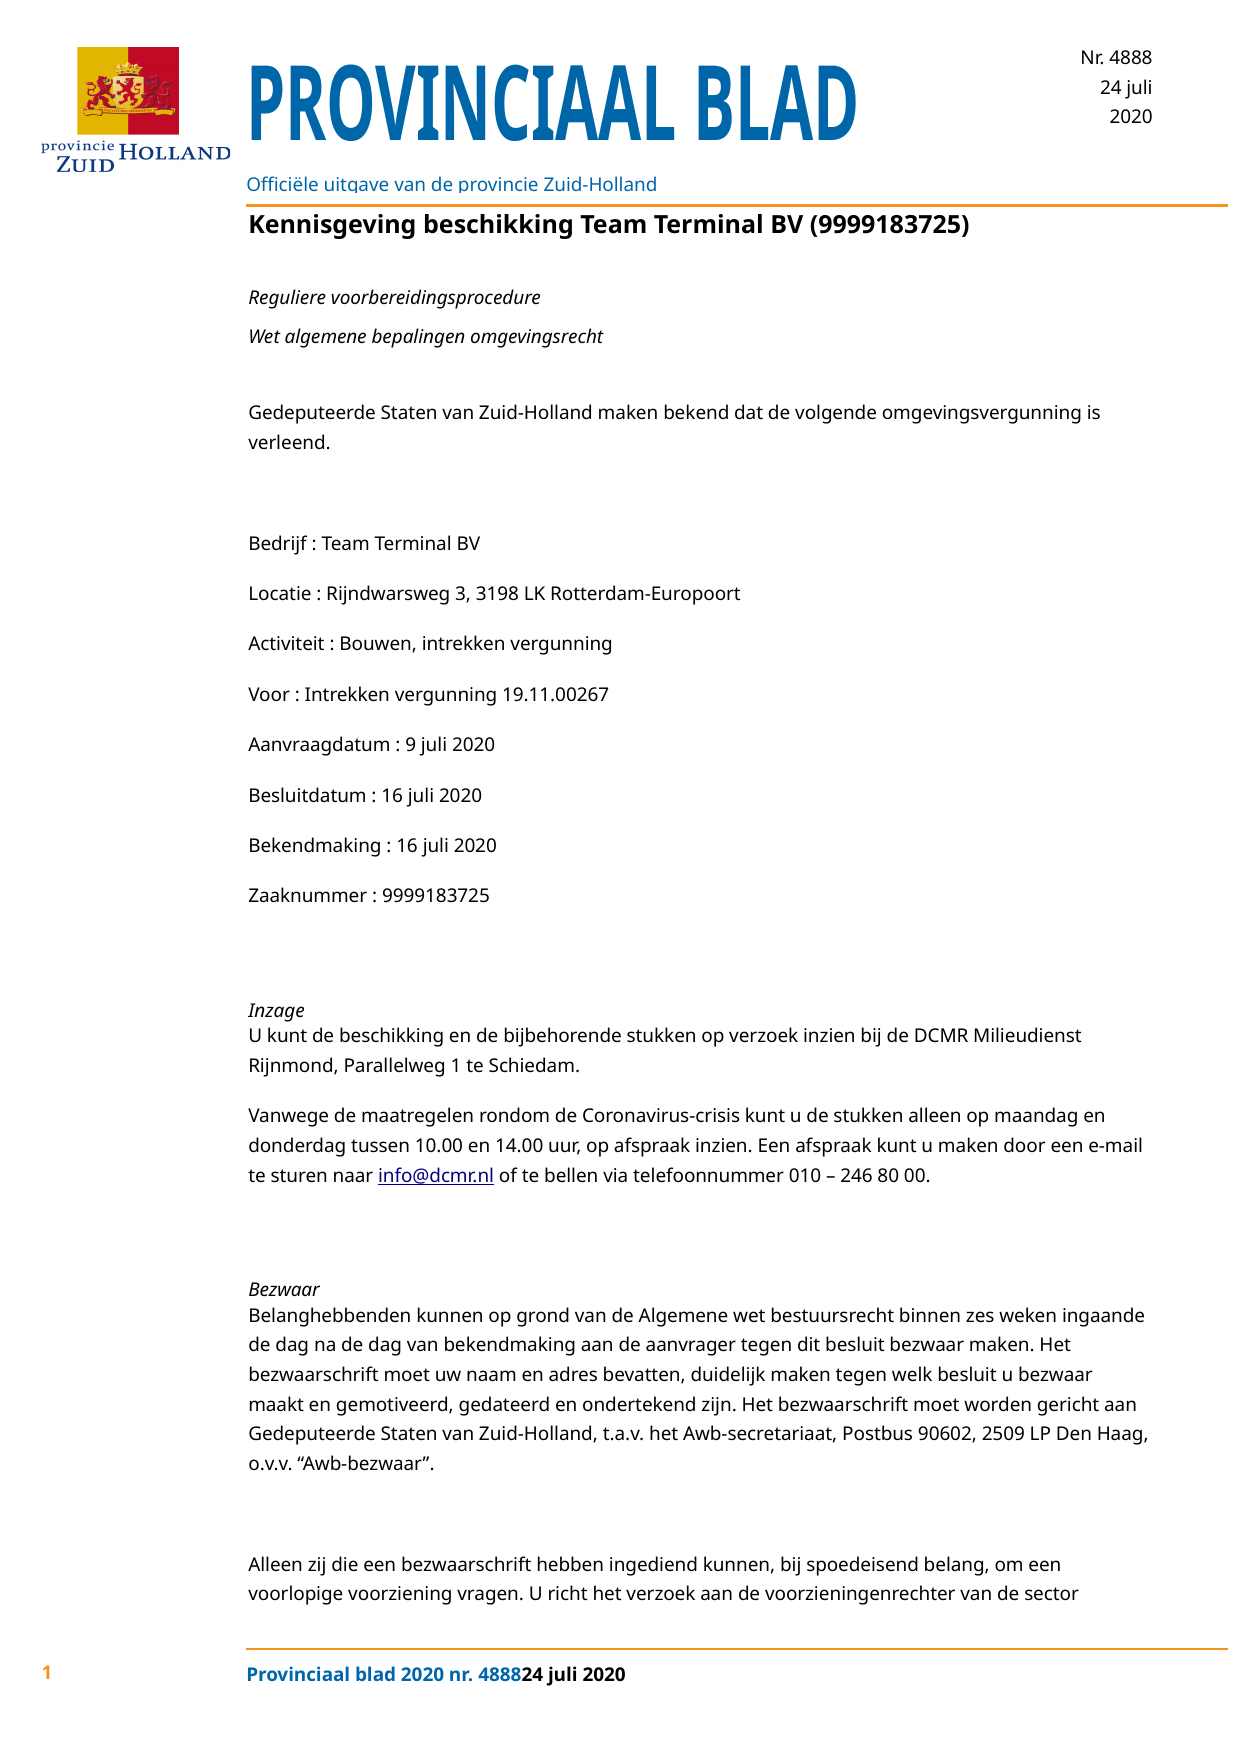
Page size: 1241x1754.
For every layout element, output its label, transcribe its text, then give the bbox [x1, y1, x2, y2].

text Alleen zij die een bezwaarschrift hebben ingediend kunnen, bij spoedeisend belang, om een voorlopige voorziening vragen. U richt het verzoek aan de voorzieningenrechter van de sector [248, 1551, 1152, 1606]
text Aanvraagdatum : 9 juli 2020 [248, 731, 1152, 757]
text Zaaknummer : 9999183725 [248, 883, 1152, 908]
text Wet algemene bepalingen omgevingsrecht [248, 323, 1152, 349]
text Reguliere voorbereidingsprocedure [248, 284, 1152, 309]
text Bedrijf : Team Terminal BV [248, 530, 1152, 555]
picture [41, 47, 231, 172]
text Inzage [248, 997, 1152, 1023]
text Vanwege de maatregelen rondom de Coronavirus-crisis kunt u de stukken alleen op maandag en donderdag tussen 10.00 en 14.00 uur, op afspraak inzien. Een afspraak kunt u maken door een e-mail te sturen naar info@dcmr.nl of te bellen via telefoonnummer 010 – 246 80 00. [248, 1103, 1152, 1188]
text Belanghebbenden kunnen op grond van de Algemene wet bestuursrecht binnen zes weken ingaande de dag na de dag van bekendmaking aan de aanvrager tegen dit besluit bezwaar maken. Het bezwaarschrift moet uw naam en adres bevatten, duidelijk maken tegen welk besluit u bezwaar maakt en gemotiveerd, gedateerd en ondertekend zijn. Het bezwaarschrift moet worden gericht aan Gedeputeerde Staten van Zuid-Holland, t.a.v. het Awb-secretariaat, Postbus 90602, 2509 LP Den Haag, o.v.v. “Awb-bezwaar”. [248, 1302, 1152, 1476]
text Bezwaar [248, 1276, 1152, 1302]
text Activiteit : Bouwen, intrekken vergunning [248, 631, 1152, 656]
text Locatie : Rijndwarsweg 3, 3198 LK Rotterdam-Europoort [248, 580, 1152, 606]
text U kunt de beschikking en de bijbehorende stukken op verzoek inzien bij de DCMR Milieudienst Rijnmond, Parallelweg 1 te Schiedam. [248, 1023, 1152, 1078]
text Bekendmaking : 16 juli 2020 [248, 832, 1152, 858]
text Besluitdatum : 16 juli 2020 [248, 782, 1152, 807]
text Gedeputeerde Staten van Zuid-Holland maken bekend dat de volgende omgevingsvergunning is verleend. [248, 399, 1152, 454]
text Voor : Intrekken vergunning 19.11.00267 [248, 681, 1152, 707]
text Kennisgeving beschikking Team Terminal BV (9999183725) [248, 207, 1152, 241]
